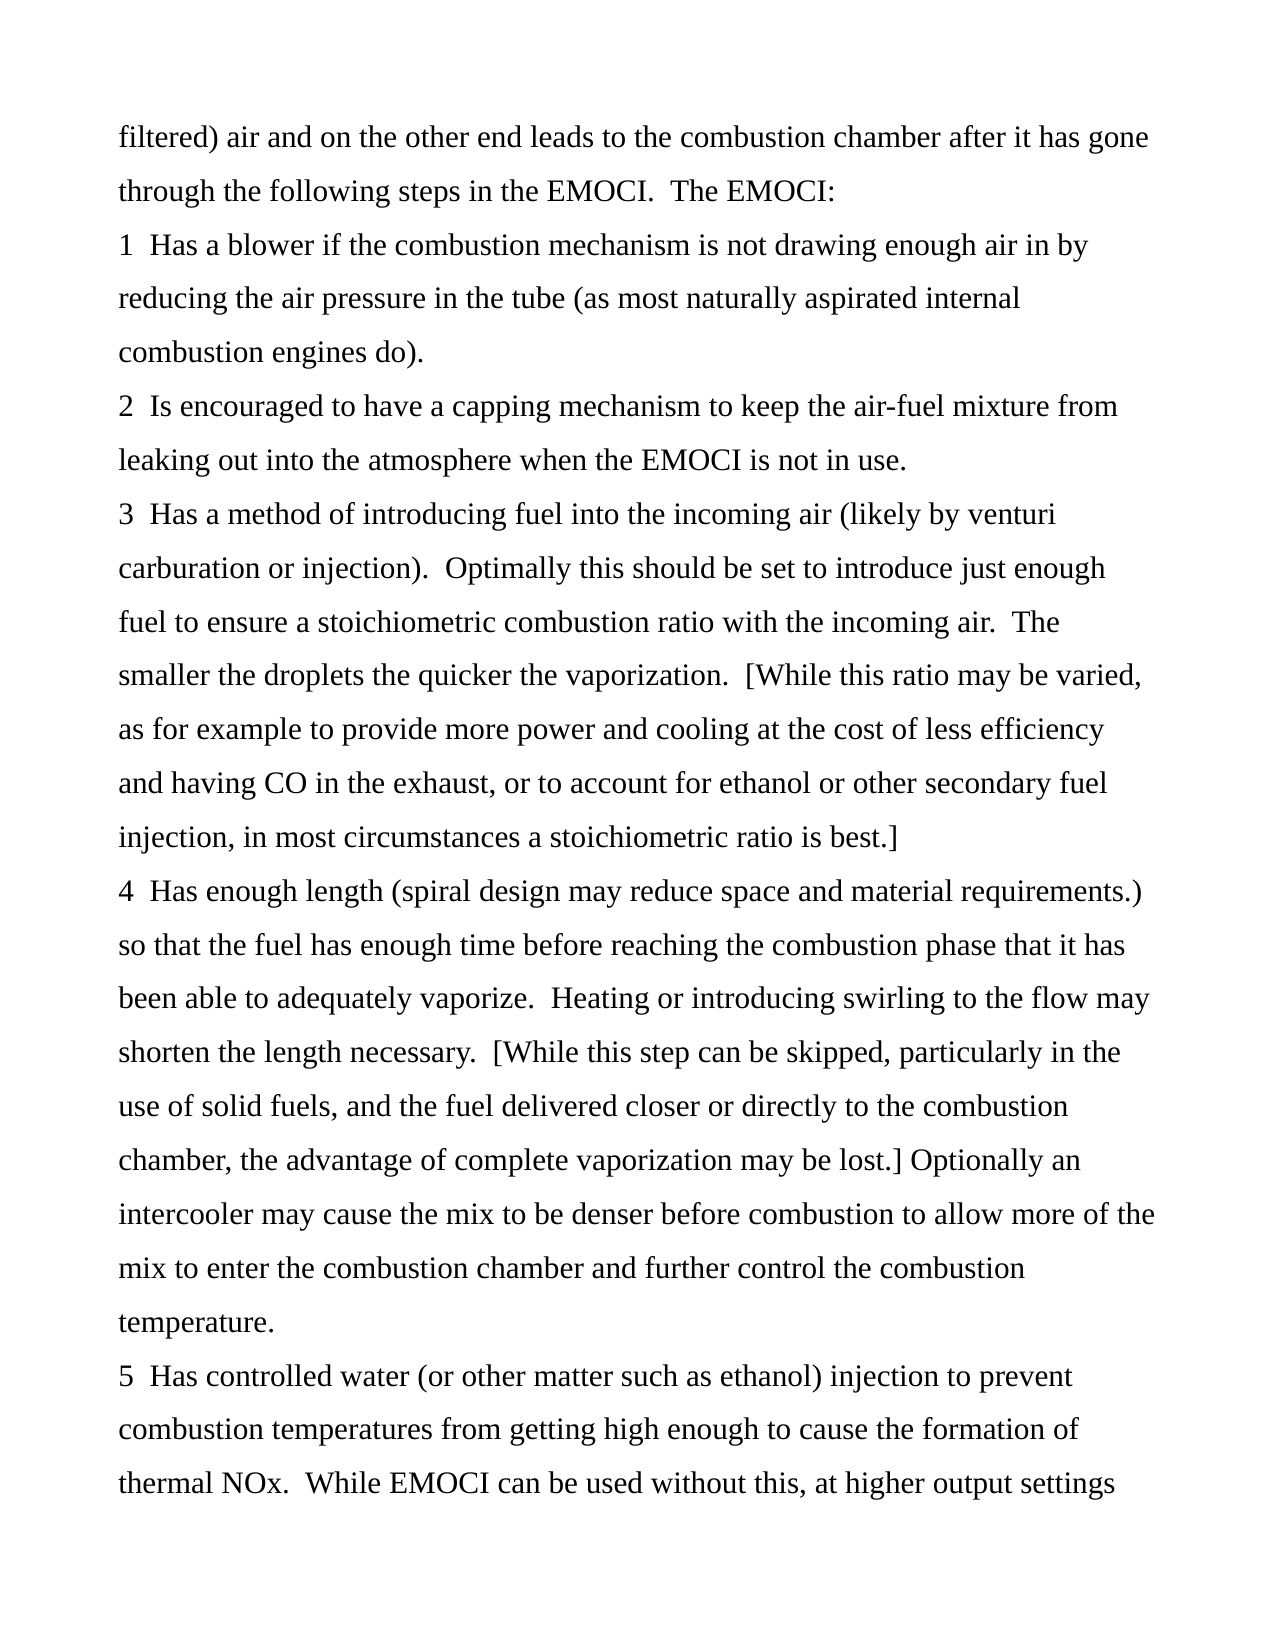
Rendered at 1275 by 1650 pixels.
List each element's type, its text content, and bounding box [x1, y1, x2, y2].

text 3 Has a method of introducing fuel into the incoming air (likely by venturi carburation or injection). Optimally this should be set to introduce just enough fuel to ensure a stoichiometric combustion ratio with the incoming air. The smaller the droplets the quicker the vaporization. [While this ratio may be varied, as for example to provide more power and cooling at the cost of less efficiency and having CO in the exhaust, or to account for ethanol or other secondary fuel injection, in most circumstances a stoichiometric ratio is best.] [118, 495, 1157, 854]
text filtered) air and on the other end leads to the combustion chamber after it has gone through the following steps in the EMOCI. The EMOCI: [118, 118, 1157, 208]
text 4 Has enough length (spiral design may reduce space and material requirements.) so that the fuel has enough time before reaching the combustion phase that it has been able to adequately vaporize. Heating or introducing swirling to the flow may shorten the length necessary. [While this step can be skipped, particularly in the use of solid fuels, and the fuel delivered closer or directly to the combustion chamber, the advantage of complete vaporization may be lost.] Optionally an intercooler may cause the mix to be denser before combustion to allow more of the mix to enter the combustion chamber and further control the combustion temperature. [118, 872, 1157, 1339]
text 1 Has a blower if the combustion mechanism is not drawing enough air in by reducing the air pressure in the tube (as most naturally aspirated internal combustion engines do). [118, 226, 1157, 369]
text 2 Is encouraged to have a capping mechanism to keep the air-fuel mixture from leaking out into the atmosphere when the EMOCI is not in use. [118, 387, 1157, 477]
text 5 Has controlled water (or other matter such as ethanol) injection to prevent combustion temperatures from getting high enough to cause the formation of thermal NOx. While EMOCI can be used without this, at higher output settings [118, 1357, 1157, 1500]
